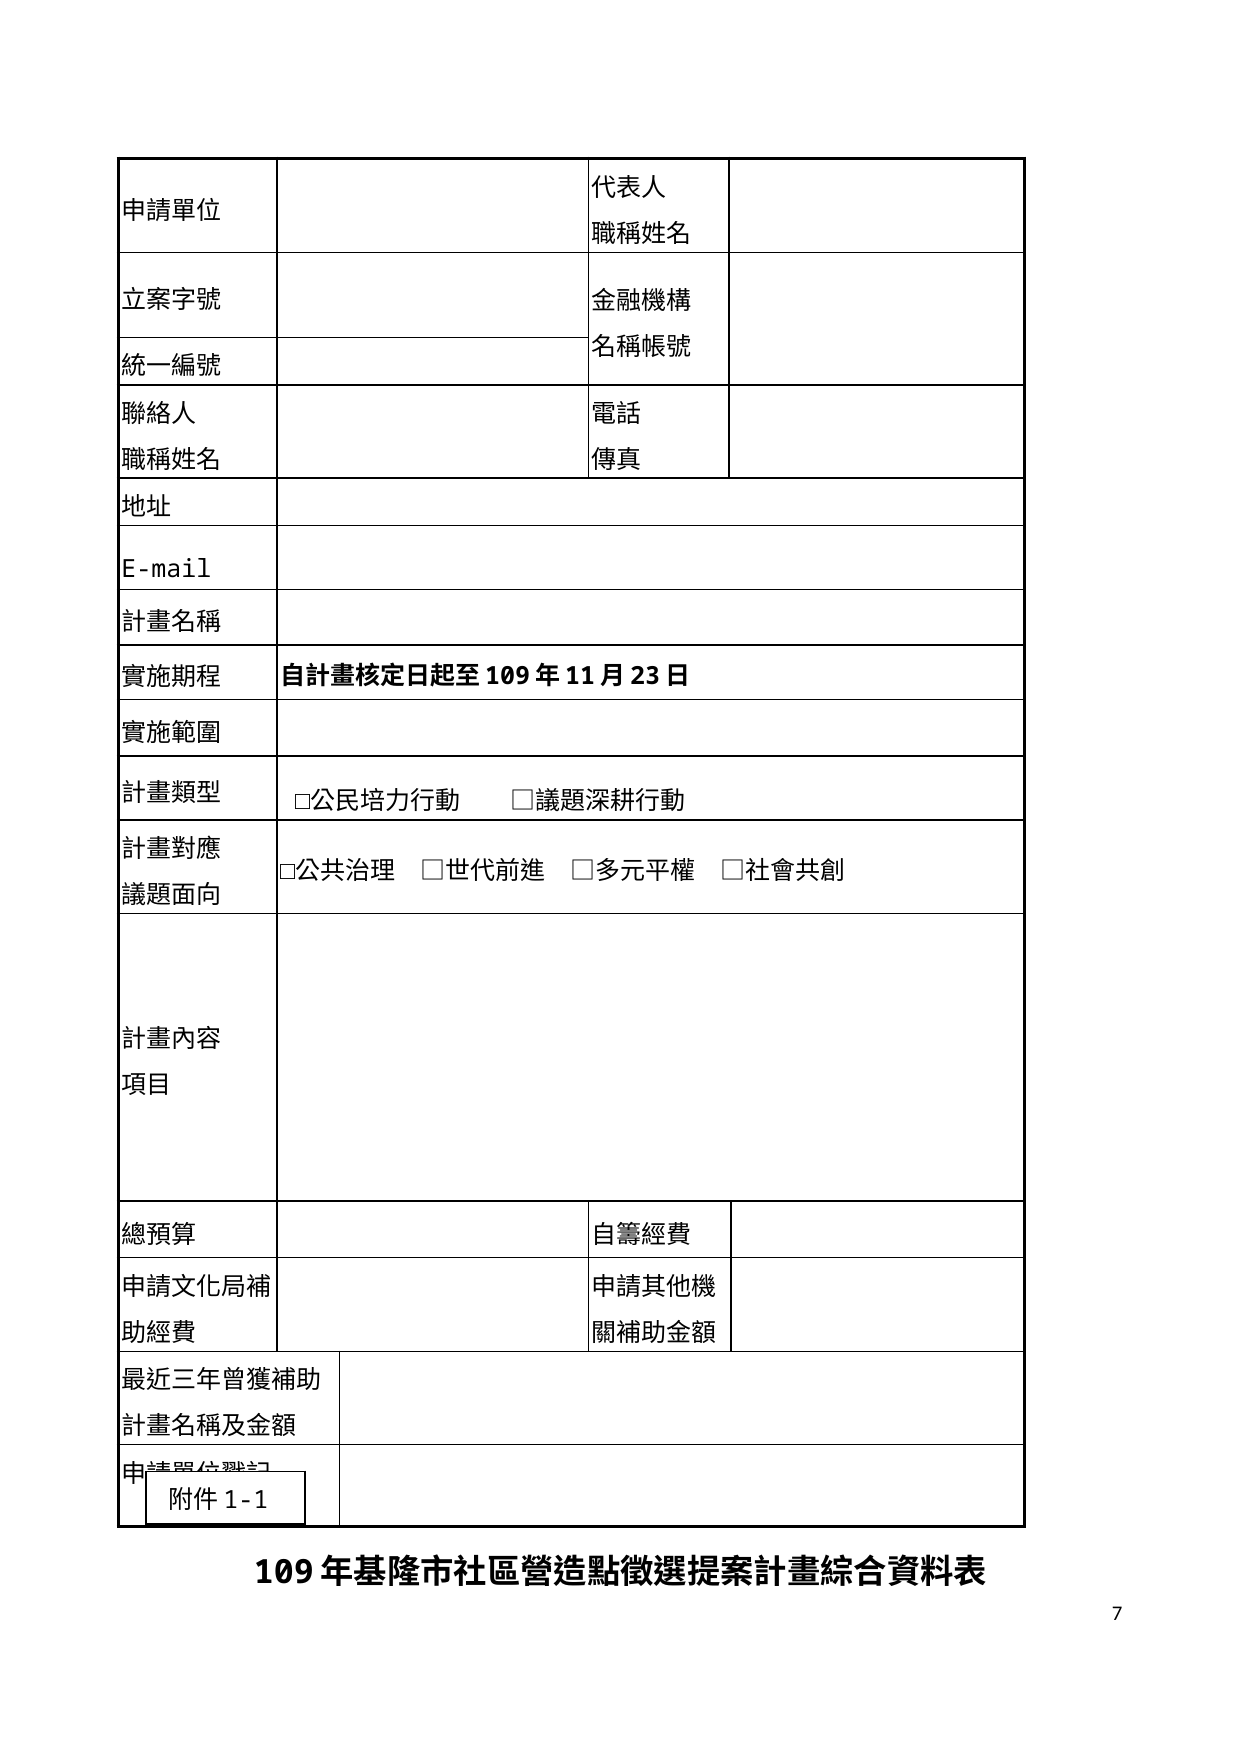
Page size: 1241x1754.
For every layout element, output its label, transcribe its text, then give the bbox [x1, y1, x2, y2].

table_cell □公共治理 □世代前進 □多元平權 □社會共創 [278, 821, 1023, 913]
table_cell 計畫類型 [120, 757, 276, 819]
table_cell [278, 526, 1023, 589]
table_cell 申請單位戳記 [120, 1445, 339, 1525]
table_cell 自籌經費 [589, 1202, 730, 1257]
table_cell 統一編號 [120, 338, 276, 384]
table_cell [730, 253, 1023, 384]
text 109年基隆市社區營造點徵選提案計畫綜合資料表 [118, 1528, 1122, 1590]
table_cell 聯絡人 職稱姓名 [120, 386, 276, 477]
table_cell □公民培力行動 □議題深耕行動 [278, 757, 1023, 819]
table_cell [340, 1352, 1023, 1444]
table_cell [278, 1202, 588, 1257]
table_header [730, 160, 1023, 251]
table_cell [278, 914, 1023, 1200]
table_cell 計畫內容 項目 [120, 914, 276, 1200]
table_cell [278, 590, 1023, 644]
table_cell 計畫名稱 [120, 590, 276, 644]
table_cell [278, 253, 588, 337]
table_cell 申請其他機關補助金額 [589, 1258, 730, 1351]
text 附件1-1 [162, 1480, 289, 1516]
table_cell 總預算 [120, 1202, 276, 1257]
table_cell [278, 479, 1023, 524]
table_header 申請單位 [120, 160, 276, 251]
table_cell [340, 1445, 1023, 1525]
table_cell 最近三年曾獲補助 計畫名稱及金額 [120, 1352, 339, 1444]
table_cell [732, 1202, 1023, 1257]
table_cell 實施範圍 [120, 700, 276, 755]
table_cell 電話 傳真 [589, 386, 728, 477]
table_cell [278, 1258, 588, 1351]
table_cell [730, 386, 1023, 477]
table_cell 計畫對應 議題面向 [120, 821, 276, 913]
table_header 代表人 職稱姓名 [589, 160, 728, 251]
table_cell 實施期程 [120, 646, 276, 698]
table_cell 地址 [120, 479, 276, 524]
text 109年基隆市社區營造點徵選提案計畫綜合資料表 [147, 1472, 304, 1523]
table_cell [278, 386, 588, 477]
table_cell 立案字號 [120, 253, 276, 337]
table_header [278, 160, 588, 251]
table_cell [278, 700, 1023, 755]
table_cell 申請文化局補助經費 [120, 1258, 276, 1351]
table_cell [732, 1258, 1023, 1351]
table_cell E-mail [120, 526, 276, 589]
table_cell 自計畫核定日起至109年11月23日 [278, 646, 1023, 698]
table_cell 金融機構 名稱帳號 [589, 253, 728, 384]
table_cell [278, 338, 588, 384]
